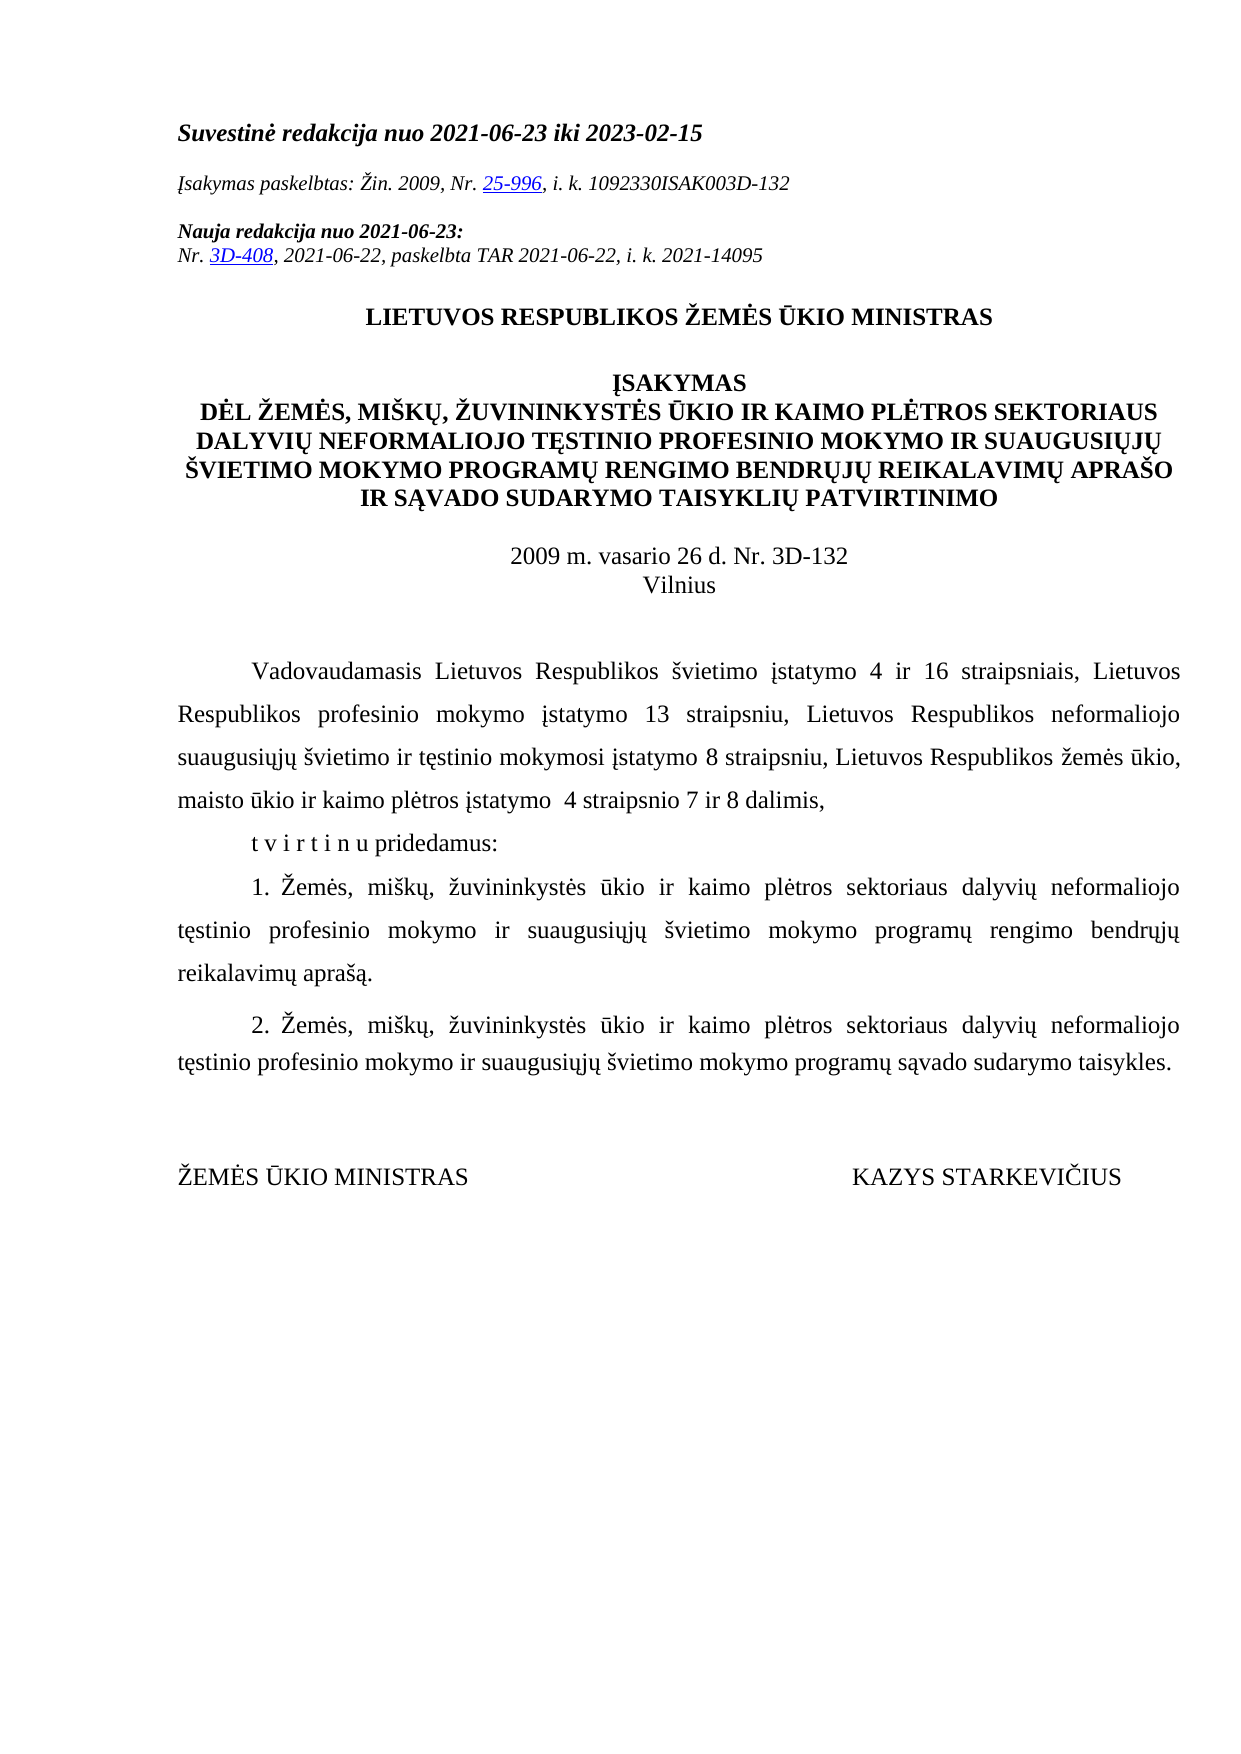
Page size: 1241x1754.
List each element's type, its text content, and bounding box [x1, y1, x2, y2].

text Nauja redakcija nuo 2021-06-23: [177, 219, 1181, 243]
text Nr. 3D-408, 2021-06-22, paskelbta TAR 2021-06-22, i. k. 2021-14095 [177, 243, 1181, 267]
text Vadovaudamasis Lietuvos Respublikos švietimo įstatymo 4 ir 16 straipsniais, Lietuvos Respublikos profesinio mokymo įstatymo 13 straipsniu, Lietuvos Respublikos neformaliojo suaugusiųjų švietimo ir tęstinio mokymosi įstatymo 8 straipsniu, Lietuvos Respublikos žemės ūkio, maisto ūkio ir kaimo plėtros įstatymo 4 straipsnio 7 ir 8 dalimis, [177, 656, 1181, 814]
text 2009 m. vasario 26 d. Nr. 3D-132 [177, 541, 1181, 570]
text Vilnius [177, 570, 1181, 598]
text t v i r t i n u pridedamus: [177, 828, 1181, 857]
text LIETUVOS RESPUBLIKOS ŽEMĖS ŪKIO MINISTRAS [177, 293, 1181, 331]
text 1. Žemės, miškų, žuvininkystės ūkio ir kaimo plėtros sektoriaus dalyvių neformaliojo tęstinio profesinio mokymo ir suaugusiųjų švietimo mokymo programų rengimo bendrųjų reikalavimų aprašą. [177, 872, 1181, 987]
text Įsakymas paskelbtas: Žin. 2009, Nr. 25-996, i. k. 1092330ISAK003D-132 [177, 171, 1181, 195]
text ŽEMĖS ŪKIO MINISTRAS KAZYS STARKEVIČIUS [177, 1162, 1181, 1191]
text Suvestinė redakcija nuo 2021-06-23 iki 2023-02-15 [177, 118, 1181, 147]
text ĮSAKYMAS [177, 368, 1181, 397]
text 2. Žemės, miškų, žuvininkystės ūkio ir kaimo plėtros sektoriaus dalyvių neformaliojo tęstinio profesinio mokymo ir suaugusiųjų švietimo mokymo programų sąvado sudarymo taisykles. [177, 1001, 1181, 1076]
text DĖL ŽEMĖS, MIŠKŲ, ŽUVININKYSTĖS ŪKIO IR KAIMO PLĖTROS SEKTORIAUS DALYVIŲ NEFORMALIOJO TĘSTINIO PROFESINIO MOKYMO ir suaugusiųjų švietimo mokymo PROGRAMŲ RENGIMO BENDRŲJŲ REIKALAVIMŲ APRAŠO IR SĄVADO SUDARYMO TAISYKLIŲ PATVIRTINIMO [177, 397, 1181, 512]
